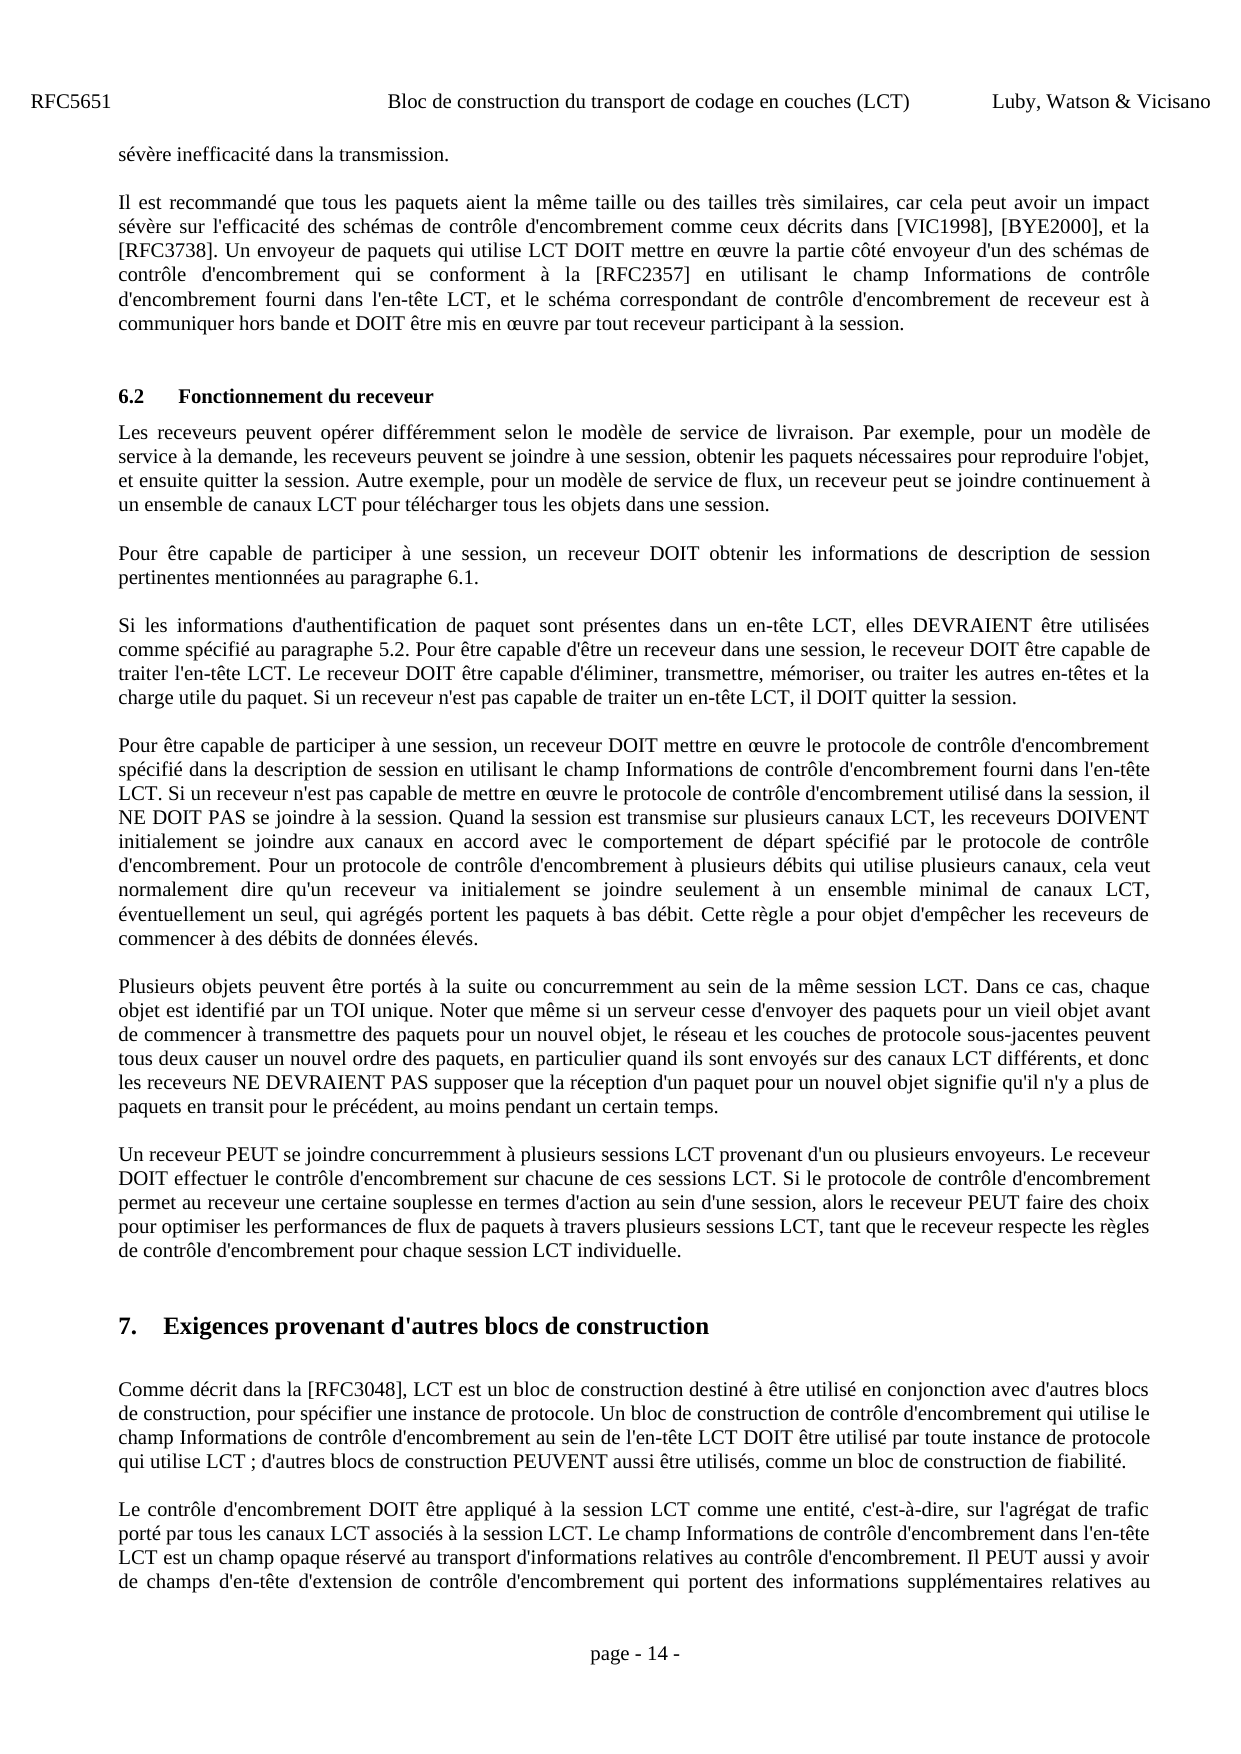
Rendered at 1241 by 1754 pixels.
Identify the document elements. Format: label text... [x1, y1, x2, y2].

text Pour être capable de participer à une session, un receveur DOIT mettre en œuvre le protocole de contrôle d'encombrement spécifié dans la description de session en utilisant le champ Informations de contrôle d'encombrement fourni dans l'en-tête LCT. Si un receveur n'est pas capable de mettre en œuvre le protocole de contrôle d'encombrement utilisé dans la session, il NE DOIT PAS se joindre à la session. Quand la session est transmise sur plusieurs canaux LCT, les receveurs DOIVENT initialement se joindre aux canaux en accord avec le comportement de départ spécifié par le protocole de contrôle d'encombrement. Pour un protocole de contrôle d'encombrement à plusieurs débits qui utilise plusieurs canaux, cela veut normalement dire qu'un receveur va initialement se joindre seulement à un ensemble minimal de canaux LCT, éventuellement un seul, qui agrégés portent les paquets à bas débit. Cette règle a pour objet d'empêcher les receveurs de commencer à des débits de données élevés. [118, 733, 1152, 949]
text sévère inefficacité dans la transmission. [118, 142, 1152, 166]
text Le contrôle d'encombrement DOIT être appliqué à la session LCT comme une entité, c'est-à-dire, sur l'agrégat de trafic porté par tous les canaux LCT associés à la session LCT. Le champ Informations de contrôle d'encombrement dans l'en-tête LCT est un champ opaque réservé au transport d'informations relatives au contrôle d'encombrement. Il PEUT aussi y avoir de champs d'en-tête d'extension de contrôle d'encombrement qui portent des informations supplémentaires relatives au [118, 1497, 1152, 1593]
subtitle 6.2 Fonctionnement du receveur [118, 384, 1152, 408]
text Un receveur PEUT se joindre concurremment à plusieurs sessions LCT provenant d'un ou plusieurs envoyeurs. Le receveur DOIT effectuer le contrôle d'encombrement sur chacune de ces sessions LCT. Si le protocole de contrôle d'encombrement permet au receveur une certaine souplesse en termes d'action au sein d'une session, alors le receveur PEUT faire des choix pour optimiser les performances de flux de paquets à travers plusieurs sessions LCT, tant que le receveur respecte les règles de contrôle d'encombrement pour chaque session LCT individuelle. [118, 1142, 1152, 1262]
text Pour être capable de participer à une session, un receveur DOIT obtenir les informations de description de session pertinentes mentionnées au paragraphe 6.1. [118, 541, 1152, 589]
text Si les informations d'authentification de paquet sont présentes dans un en-tête LCT, elles DEVRAIENT être utilisées comme spécifié au paragraphe 5.2. Pour être capable d'être un receveur dans une session, le receveur DOIT être capable de traiter l'en-tête LCT. Le receveur DOIT être capable d'éliminer, transmettre, mémoriser, ou traiter les autres en-têtes et la charge utile du paquet. Si un receveur n'est pas capable de traiter un en-tête LCT, il DOIT quitter la session. [118, 613, 1152, 709]
subtitle 7. Exigences provenant d'autres blocs de construction [118, 1311, 1152, 1340]
text Les receveurs peuvent opérer différemment selon le modèle de service de livraison. Par exemple, pour un modèle de service à la demande, les receveurs peuvent se joindre à une session, obtenir les paquets nécessaires pour reproduire l'objet, et ensuite quitter la session. Autre exemple, pour un modèle de service de flux, un receveur peut se joindre continuement à un ensemble de canaux LCT pour télécharger tous les objets dans une session. [118, 420, 1152, 516]
text Comme décrit dans la [RFC3048], LCT est un bloc de construction destiné à être utilisé en conjonction avec d'autres blocs de construction, pour spécifier une instance de protocole. Un bloc de construction de contrôle d'encombrement qui utilise le champ Informations de contrôle d'encombrement au sein de l'en-tête LCT DOIT être utilisé par toute instance de protocole qui utilise LCT ; d'autres blocs de construction PEUVENT aussi être utilisés, comme un bloc de construction de fiabilité. [118, 1377, 1152, 1473]
text Plusieurs objets peuvent être portés à la suite ou concurremment au sein de la même session LCT. Dans ce cas, chaque objet est identifié par un TOI unique. Noter que même si un serveur cesse d'envoyer des paquets pour un vieil objet avant de commencer à transmettre des paquets pour un nouvel objet, le réseau et les couches de protocole sous-jacentes peuvent tous deux causer un nouvel ordre des paquets, en particulier quand ils sont envoyés sur des canaux LCT différents, et donc les receveurs NE DEVRAIENT PAS supposer que la réception d'un paquet pour un nouvel objet signifie qu'il n'y a plus de paquets en transit pour le précédent, au moins pendant un certain temps. [118, 974, 1152, 1118]
text Il est recommandé que tous les paquets aient la même taille ou des tailles très similaires, car cela peut avoir un impact sévère sur l'efficacité des schémas de contrôle d'encombrement comme ceux décrits dans [VIC1998], [BYE2000], et la [RFC3738]. Un envoyeur de paquets qui utilise LCT DOIT mettre en œuvre la partie côté envoyeur d'un des schémas de contrôle d'encombrement qui se conforment à la [RFC2357] en utilisant le champ Informations de contrôle d'encombrement fourni dans l'en-tête LCT, et le schéma correspondant de contrôle d'encombrement de receveur est à communiquer hors bande et DOIT être mis en œuvre par tout receveur participant à la session. [118, 190, 1152, 334]
